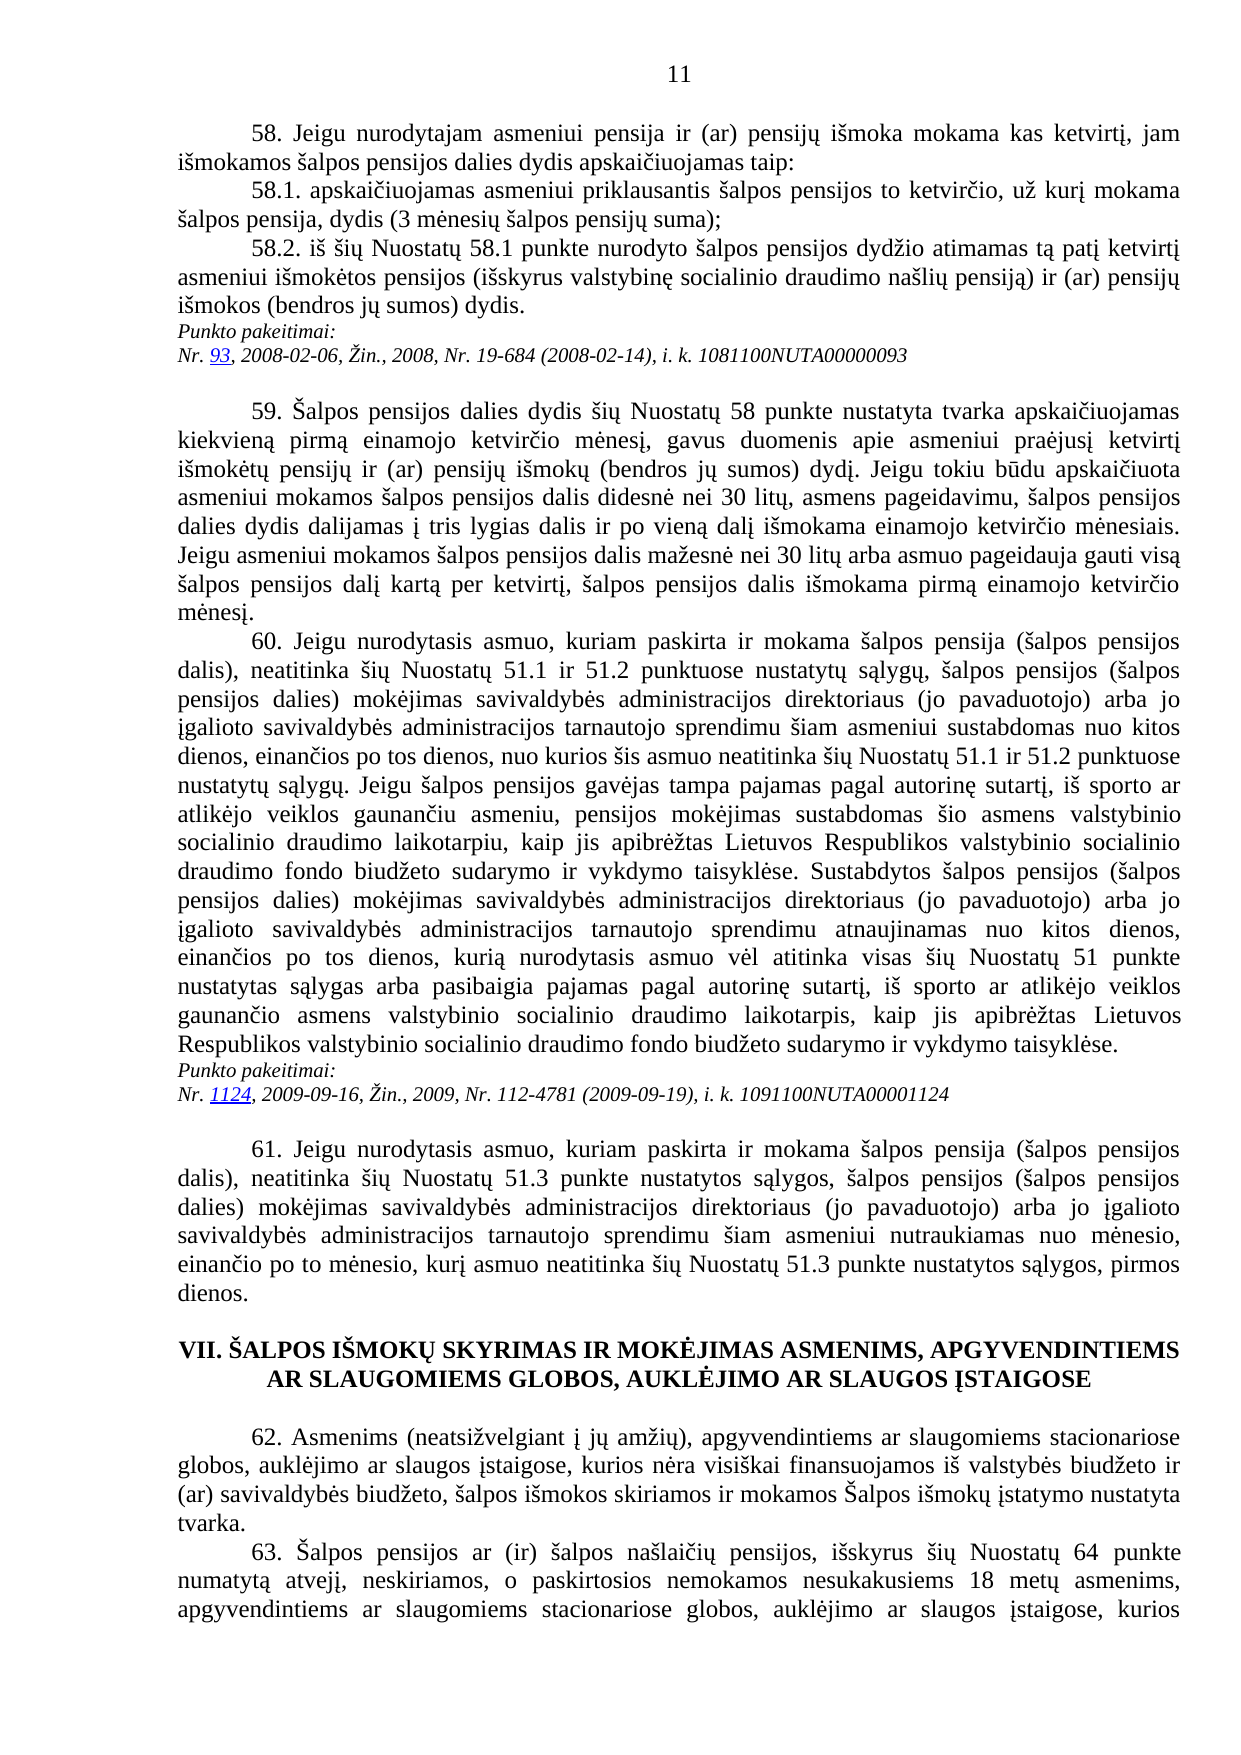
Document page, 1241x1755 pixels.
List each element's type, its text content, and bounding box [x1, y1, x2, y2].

text 58.1. apskaičiuojamas asmeniui priklausantis šalpos pensijos to ketvirčio, už kurį mokama šalpos pensija, dydis (3 mėnesių šalpos pensijų suma); [177, 176, 1181, 233]
text Nr. 1124, 2009-09-16, Žin., 2009, Nr. 112-4781 (2009-09-19), i. k. 1091100NUTA00001124 [177, 1082, 1181, 1106]
text Punkto pakeitimai: [177, 319, 1181, 343]
text 62. Asmenims (neatsižvelgiant į jų amžių), apgyvendintiems ar slaugomiems stacionariose globos, auklėjimo ar slaugos įstaigose, kurios nėra visiškai finansuojamos iš valstybės biudžeto ir (ar) savivaldybės biudžeto, šalpos išmokos skiriamos ir mokamos Šalpos išmokų įstatymo nustatyta tvarka. [177, 1422, 1181, 1537]
text VII. ŠALPOS IŠMOKŲ SKYRIMAS IR MOKĖJIMAS ASMENIMS, APGYVENDINTIEMS AR SLAUGOMIEMS GLOBOS, AUKLĖJIMO AR SLAUGOS ĮSTAIGOSE [177, 1336, 1181, 1393]
text Nr. 93, 2008-02-06, Žin., 2008, Nr. 19-684 (2008-02-14), i. k. 1081100NUTA00000093 [177, 343, 1181, 367]
text 63. Šalpos pensijos ar (ir) šalpos našlaičių pensijos, išskyrus šių Nuostatų 64 punkte numatytą atvejį, neskiriamos, o paskirtosios nemokamos nesukakusiems 18 metų asmenims, apgyvendintiems ar slaugomiems stacionariose globos, auklėjimo ar slaugos įstaigose, kurios [177, 1537, 1181, 1623]
text 58.2. iš šių Nuostatų 58.1 punkte nurodyto šalpos pensijos dydžio atimamas tą patį ketvirtį asmeniui išmokėtos pensijos (išskyrus valstybinę socialinio draudimo našlių pensiją) ir (ar) pensijų išmokos (bendros jų sumos) dydis. [177, 233, 1181, 319]
text 58. Jeigu nurodytajam asmeniui pensija ir (ar) pensijų išmoka mokama kas ketvirtį, jam išmokamos šalpos pensijos dalies dydis apskaičiuojamas taip: [177, 118, 1181, 176]
text Punkto pakeitimai: [177, 1057, 1181, 1082]
text 60. Jeigu nurodytasis asmuo, kuriam paskirta ir mokama šalpos pensija (šalpos pensijos dalis), neatitinka šių Nuostatų 51.1 ir 51.2 punktuose nustatytų sąlygų, šalpos pensijos (šalpos pensijos dalies) mokėjimas savivaldybės administracijos direktoriaus (jo pavaduotojo) arba jo įgalioto savivaldybės administracijos tarnautojo sprendimu šiam asmeniui sustabdomas nuo kitos dienos, einančios po tos dienos, nuo kurios šis asmuo neatitinka šių Nuostatų 51.1 ir 51.2 punktuose nustatytų sąlygų. Jeigu šalpos pensijos gavėjas tampa pajamas pagal autorinę sutartį, iš sporto ar atlikėjo veiklos gaunančiu asmeniu, pensijos mokėjimas sustabdomas šio asmens valstybinio socialinio draudimo laikotarpiu, kaip jis apibrėžtas Lietuvos Respublikos valstybinio socialinio draudimo fondo biudžeto sudarymo ir vykdymo taisyklėse. Sustabdytos šalpos pensijos (šalpos pensijos dalies) mokėjimas savivaldybės administracijos direktoriaus (jo pavaduotojo) arba jo įgalioto savivaldybės administracijos tarnautojo sprendimu atnaujinamas nuo kitos dienos, einančios po tos dienos, kurią nurodytasis asmuo vėl atitinka visas šių Nuostatų 51 punkte nustatytas sąlygas arba pasibaigia pajamas pagal autorinę sutartį, iš sporto ar atlikėjo veiklos gaunančio asmens valstybinio socialinio draudimo laikotarpis, kaip jis apibrėžtas Lietuvos Respublikos valstybinio socialinio draudimo fondo biudžeto sudarymo ir vykdymo taisyklėse. [177, 626, 1181, 1057]
text 59. Šalpos pensijos dalies dydis šių Nuostatų 58 punkte nustatyta tvarka apskaičiuojamas kiekvieną pirmą einamojo ketvirčio mėnesį, gavus duomenis apie asmeniui praėjusį ketvirtį išmokėtų pensijų ir (ar) pensijų išmokų (bendros jų sumos) dydį. Jeigu tokiu būdu apskaičiuota asmeniui mokamos šalpos pensijos dalis didesnė nei 30 litų, asmens pageidavimu, šalpos pensijos dalies dydis dalijamas į tris lygias dalis ir po vieną dalį išmokama einamojo ketvirčio mėnesiais. Jeigu asmeniui mokamos šalpos pensijos dalis mažesnė nei 30 litų arba asmuo pageidauja gauti visą šalpos pensijos dalį kartą per ketvirtį, šalpos pensijos dalis išmokama pirmą einamojo ketvirčio mėnesį. [177, 396, 1181, 626]
text 61. Jeigu nurodytasis asmuo, kuriam paskirta ir mokama šalpos pensija (šalpos pensijos dalis), neatitinka šių Nuostatų 51.3 punkte nustatytos sąlygos, šalpos pensijos (šalpos pensijos dalies) mokėjimas savivaldybės administracijos direktoriaus (jo pavaduotojo) arba jo įgalioto savivaldybės administracijos tarnautojo sprendimu šiam asmeniui nutraukiamas nuo mėnesio, einančio po to mėnesio, kurį asmuo neatitinka šių Nuostatų 51.3 punkte nustatytos sąlygos, pirmos dienos. [177, 1134, 1181, 1307]
